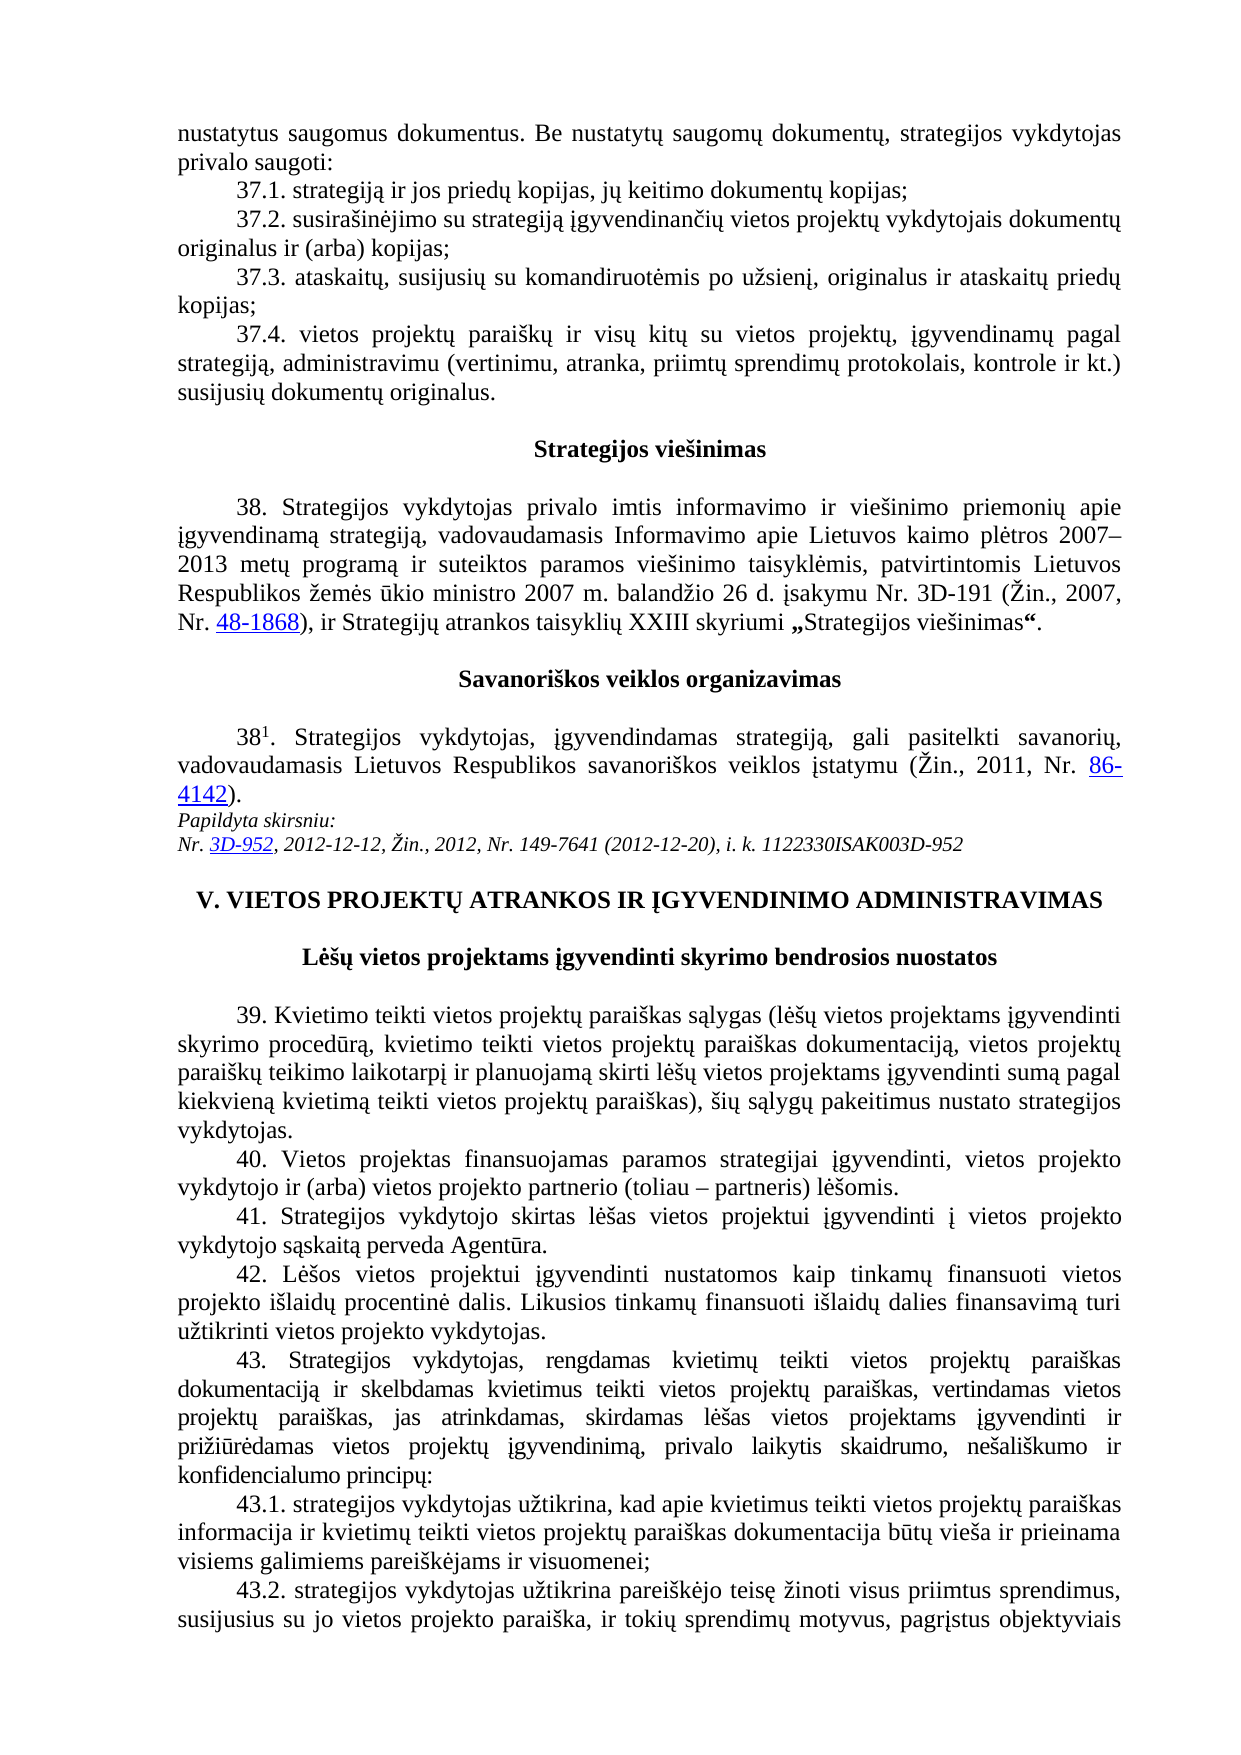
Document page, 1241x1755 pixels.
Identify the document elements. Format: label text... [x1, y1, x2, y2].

text 38. Strategijos vykdytojas privalo imtis informavimo ir viešinimo priemonių apie įgyvendinamą strategiją, vadovaudamasis Informavimo apie Lietuvos kaimo plėtros 2007–2013 metų programą ir suteiktos paramos viešinimo taisyklėmis, patvirtintomis Lietuvos Respublikos žemės ūkio ministro 2007 m. balandžio 26 d. įsakymu Nr. 3D-191 (Žin., 2007, Nr. 48-1868), ir Strategijų atrankos taisyklių XXIII skyriumi „Strategijos viešinimas“. [177, 492, 1122, 636]
text 43. Strategijos vykdytojas, rengdamas kvietimų teikti vietos projektų paraiškas dokumentaciją ir skelbdamas kvietimus teikti vietos projektų paraiškas, vertindamas vietos projektų paraiškas, jas atrinkdamas, skirdamas lėšas vietos projektams įgyvendinti ir prižiūrėdamas vietos projektų įgyvendinimą, privalo laikytis skaidrumo, nešališkumo ir konfidencialumo principų: [177, 1345, 1122, 1489]
text 381. Strategijos vykdytojas, įgyvendindamas strategiją, gali pasitelkti savanorių, vadovaudamasis Lietuvos Respublikos savanoriškos veiklos įstatymu (Žin., 2011, Nr. 86-4142). [177, 722, 1122, 808]
text 37.4. vietos projektų paraiškų ir visų kitų su vietos projektų, įgyvendinamų pagal strategiją, administravimu (vertinimu, atranka, priimtų sprendimų protokolais, kontrole ir kt.) susijusių dokumentų originalus. [177, 319, 1122, 406]
text 41. Strategijos vykdytojo skirtas lėšas vietos projektui įgyvendinti į vietos projekto vykdytojo sąskaitą perveda Agentūra. [177, 1201, 1122, 1259]
text Savanoriškos veiklos organizavimas [177, 664, 1122, 693]
text 37.2. susirašinėjimo su strategiją įgyvendinančių vietos projektų vykdytojais dokumentų originalus ir (arba) kopijas; [177, 204, 1122, 262]
text 42. Lėšos vietos projektui įgyvendinti nustatomos kaip tinkamų finansuoti vietos projekto išlaidų procentinė dalis. Likusios tinkamų finansuoti išlaidų dalies finansavimą turi užtikrinti vietos projekto vykdytojas. [177, 1259, 1122, 1345]
text 37.3. ataskaitų, susijusių su komandiruotėmis po užsienį, originalus ir ataskaitų priedų kopijas; [177, 262, 1122, 319]
text Strategijos viešinimas [177, 434, 1122, 463]
text Nr. 3D-952, 2012-12-12, Žin., 2012, Nr. 149-7641 (2012-12-20), i. k. 1122330ISAK003D-952 [177, 832, 1122, 856]
text nustatytus saugomus dokumentus. Be nustatytų saugomų dokumentų, strategijos vykdytojas privalo saugoti: [177, 118, 1122, 176]
text 43.1. strategijos vykdytojas užtikrina, kad apie kvietimus teikti vietos projektų paraiškas informacija ir kvietimų teikti vietos projektų paraiškas dokumentacija būtų vieša ir prieinama visiems galimiems pareiškėjams ir visuomenei; [177, 1489, 1122, 1575]
text 43.2. strategijos vykdytojas užtikrina pareiškėjo teisę žinoti visus priimtus sprendimus, susijusius su jo vietos projekto paraiška, ir tokių sprendimų motyvus, pagrįstus objektyviais [177, 1575, 1122, 1632]
text 40. Vietos projektas finansuojamas paramos strategijai įgyvendinti, vietos projekto vykdytojo ir (arba) vietos projekto partnerio (toliau – partneris) lėšomis. [177, 1144, 1122, 1201]
text V. VIETOS PROJEKTŲ ATRANKOS IR ĮGYVENDINIMO ADMINISTRAVIMAS [177, 885, 1122, 914]
text 37.1. strategiją ir jos priedų kopijas, jų keitimo dokumentų kopijas; [177, 176, 1122, 204]
text Papildyta skirsniu: [177, 808, 1122, 832]
text Lėšų vietos projektams įgyvendinti skyrimo bendrosios nuostatos [177, 942, 1122, 971]
text 39. Kvietimo teikti vietos projektų paraiškas sąlygas (lėšų vietos projektams įgyvendinti skyrimo procedūrą, kvietimo teikti vietos projektų paraiškas dokumentaciją, vietos projektų paraiškų teikimo laikotarpį ir planuojamą skirti lėšų vietos projektams įgyvendinti sumą pagal kiekvieną kvietimą teikti vietos projektų paraiškas), šių sąlygų pakeitimus nustato strategijos vykdytojas. [177, 1000, 1122, 1144]
